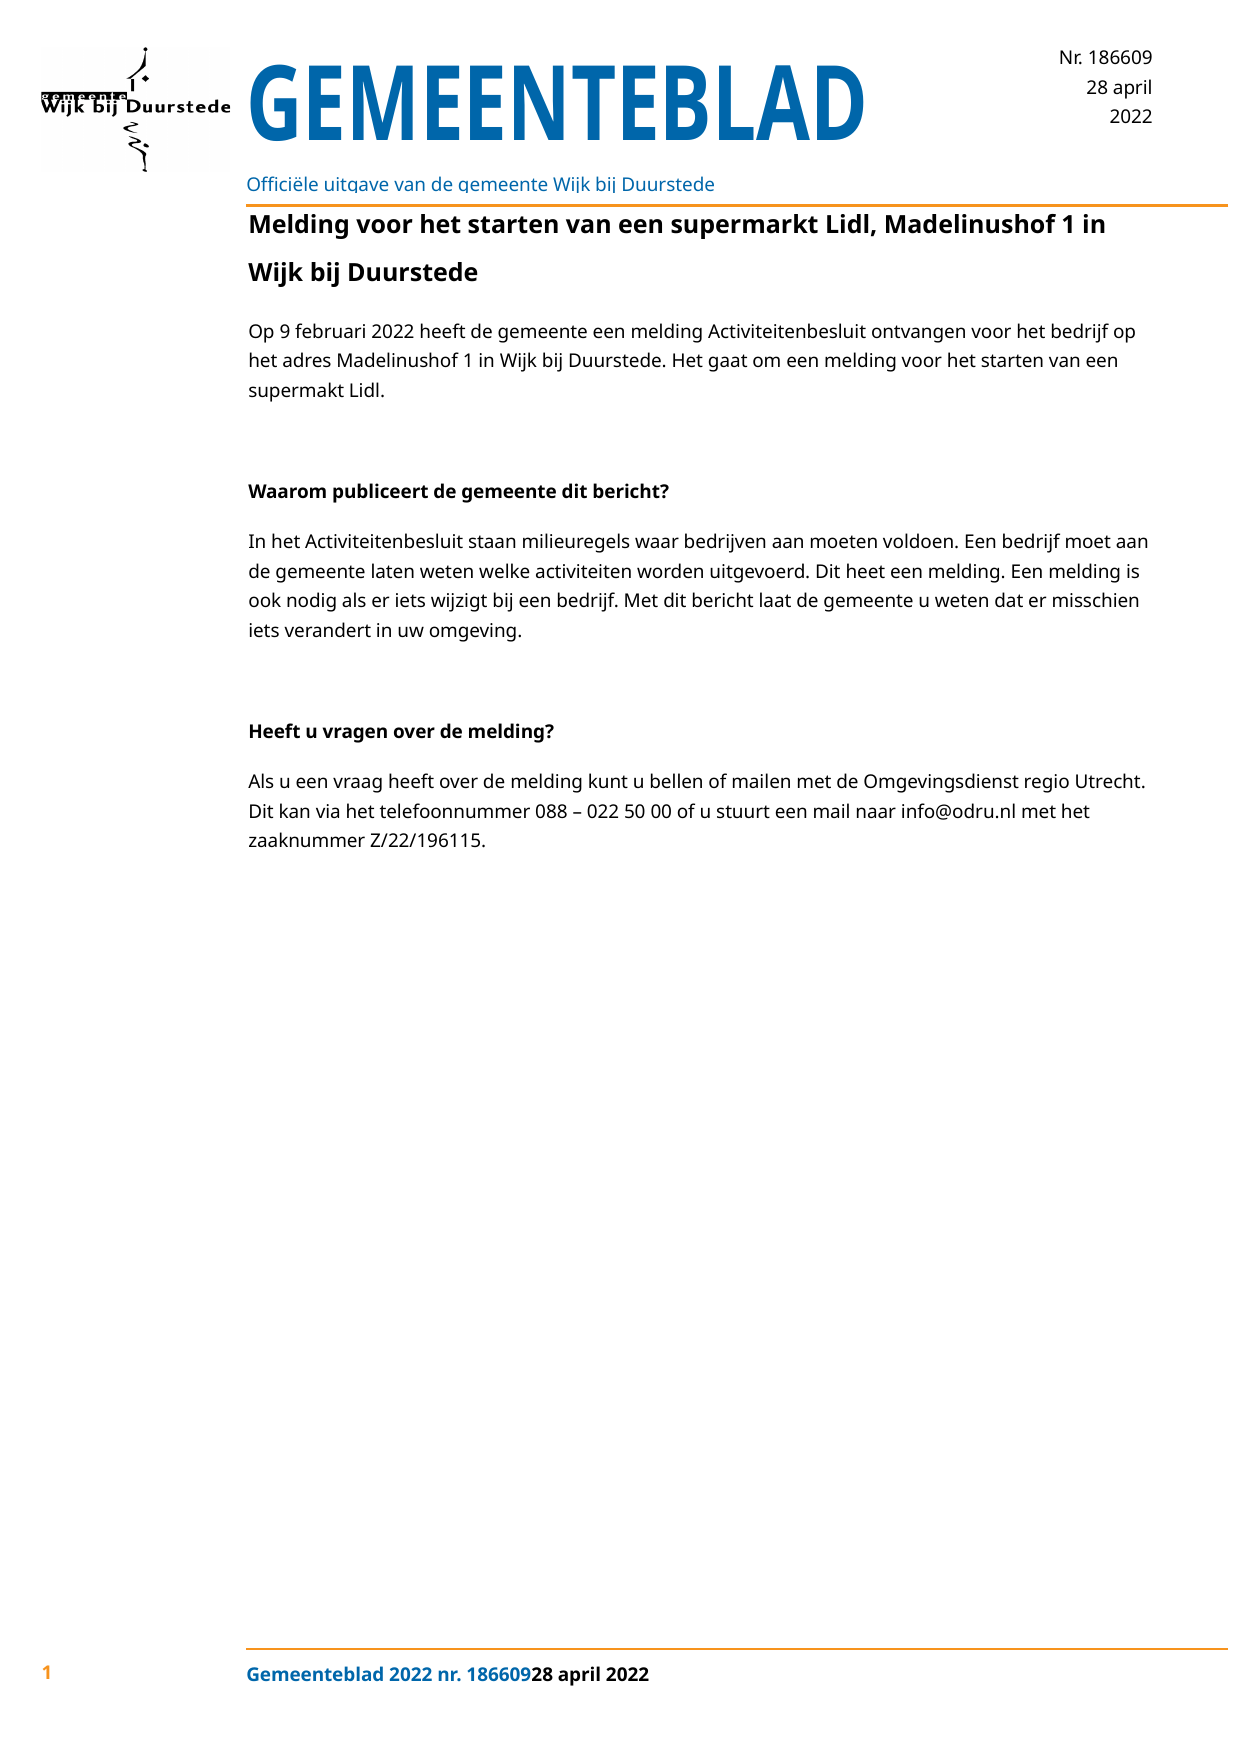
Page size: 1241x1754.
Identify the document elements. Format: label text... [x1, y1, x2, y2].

text Heeft u vragen over de melding? [248, 718, 1152, 744]
text Op 9 februari 2022 heeft de gemeente een melding Activiteitenbesluit ontvangen voor het bedrijf op het adres Madelinushof 1 in Wijk bij Duurstede. Het gaat om een melding voor het starten van een supermakt Lidl. [248, 318, 1152, 403]
text In het Activiteitenbesluit staan milieuregels waar bedrijven aan moeten voldoen. Een bedrijf moet aan de gemeente laten weten welke activiteiten worden uitgevoerd. Dit heet een melding. Een melding is ook nodig als er iets wijzigt bij een bedrijf. Met dit bericht laat de gemeente u weten dat er misschien iets verandert in uw omgeving. [248, 528, 1152, 643]
text Waarom publiceert de gemeente dit bericht? [248, 478, 1152, 504]
text Als u een vraag heeft over de melding kunt u bellen of mailen met de Omgevingsdienst regio Utrecht. Dit kan via het telefoonnummer 088 – 022 50 00 of u stuurt een mail naar info@odru.nl met het zaaknummer Z/22/196115. [248, 768, 1152, 853]
text Melding voor het starten van een supermarkt Lidl, Madelinushof 1 in Wijk bij Duurstede [248, 207, 1152, 288]
picture [41, 47, 231, 172]
